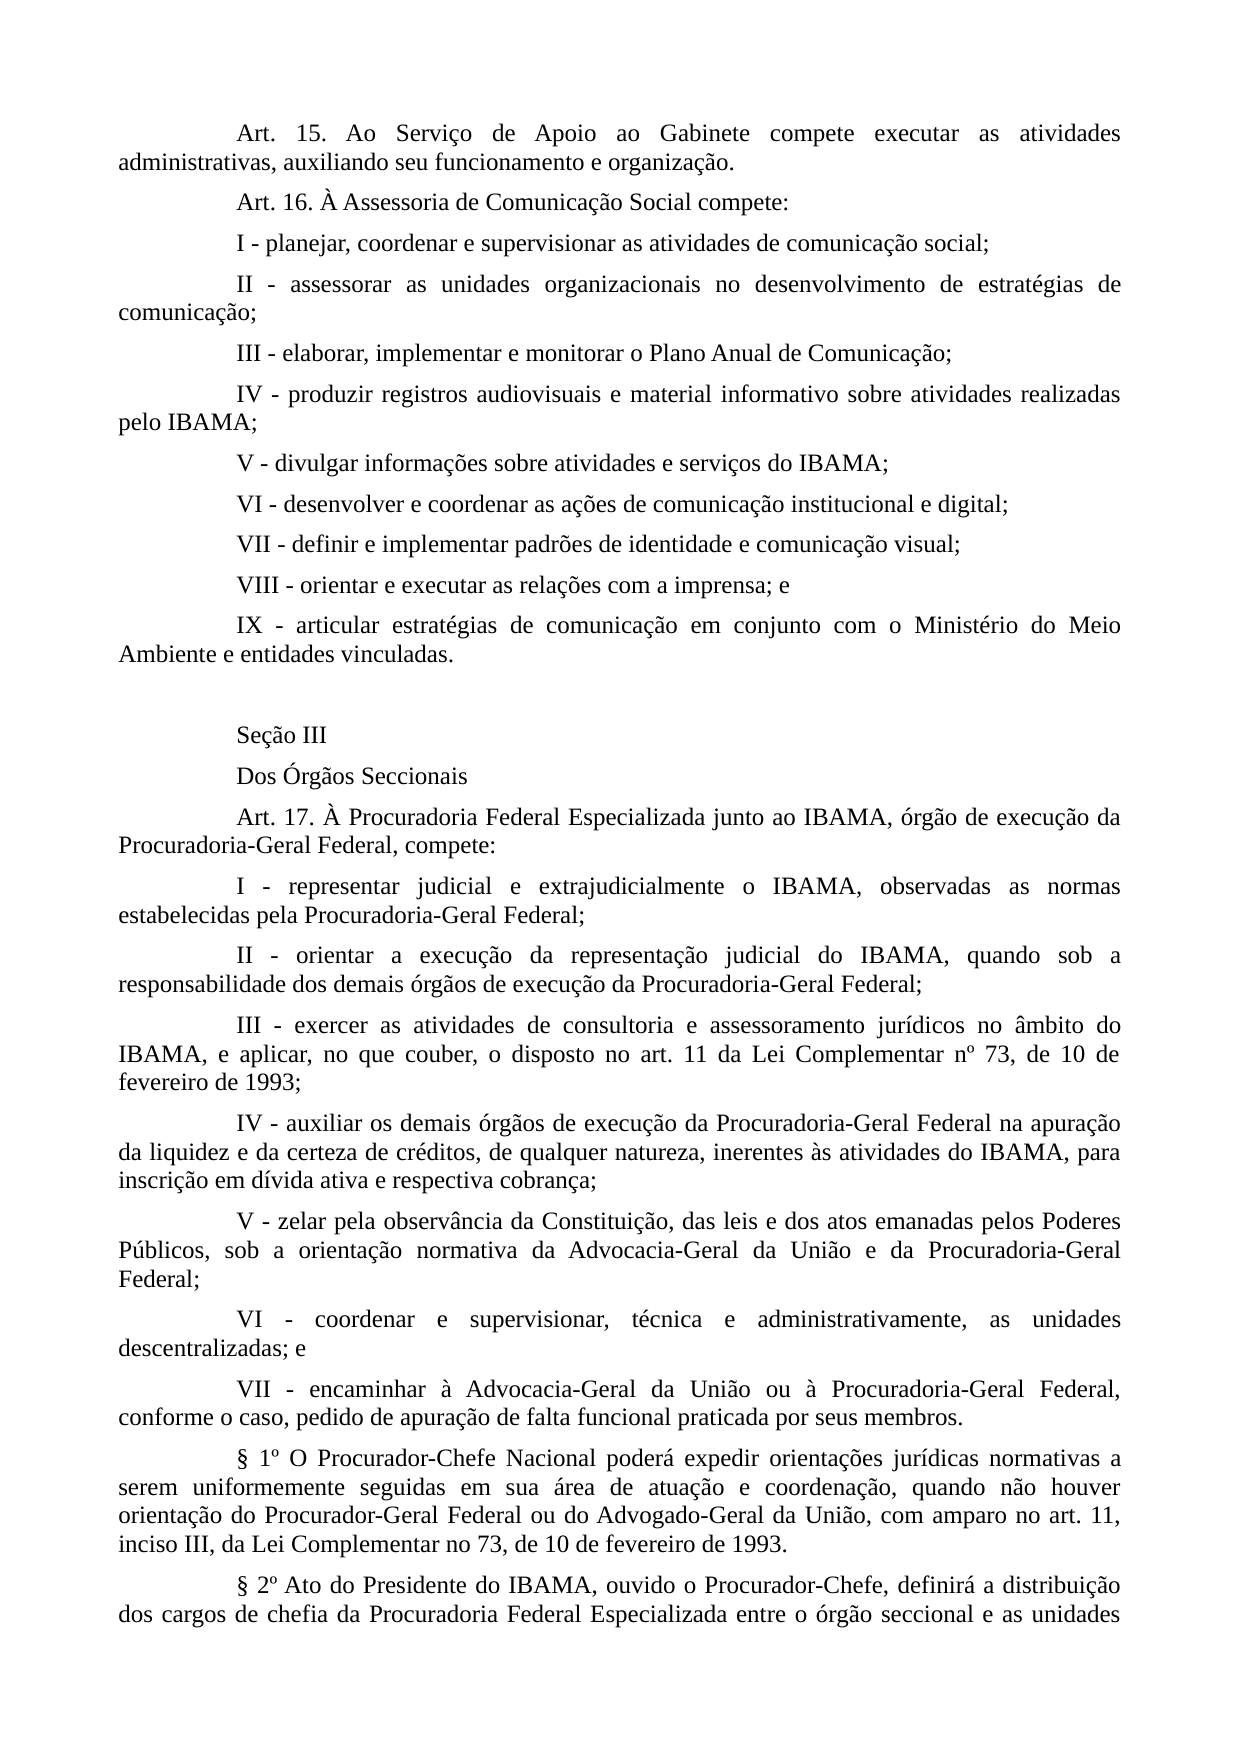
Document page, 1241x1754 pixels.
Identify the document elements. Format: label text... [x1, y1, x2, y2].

text § 2º Ato do Presidente do IBAMA, ouvido o Procurador-Chefe, definirá a distribuição dos cargos de chefia da Procuradoria Federal Especializada entre o órgão seccional e as unidades [118, 1570, 1122, 1627]
text VI - desenvolver e coordenar as ações de comunicação institucional e digital; [118, 489, 1122, 517]
text VII - encaminhar à Advocacia-Geral da União ou à Procuradoria-Geral Federal, conforme o caso, pedido de apuração de falta funcional praticada por seus membros. [118, 1374, 1122, 1431]
text IV - auxiliar os demais órgãos de execução da Procuradoria-Geral Federal na apuração da liquidez e da certeza de créditos, de qualquer natureza, inerentes às atividades do IBAMA, para inscrição em dívida ativa e respectiva cobrança; [118, 1108, 1122, 1194]
text V - zelar pela observância da Constituição, das leis e dos atos emanadas pelos Poderes Públicos, sob a orientação normativa da Advocacia-Geral da União e da Procuradoria-Geral Federal; [118, 1206, 1122, 1292]
text Seção III [118, 721, 1122, 749]
text IV - produzir registros audiovisuais e material informativo sobre atividades realizadas pelo IBAMA; [118, 379, 1122, 436]
text II - assessorar as unidades organizacionais no desenvolvimento de estratégias de comunicação; [118, 269, 1122, 326]
text Art. 15. Ao Serviço de Apoio ao Gabinete compete executar as atividades administrativas, auxiliando seu funcionamento e organização. [118, 118, 1122, 176]
text III - elaborar, implementar e monitorar o Plano Anual de Comunicação; [118, 338, 1122, 367]
text Dos Órgãos Seccionais [118, 761, 1122, 790]
text II - orientar a execução da representação judicial do IBAMA, quando sob a responsabilidade dos demais órgãos de execução da Procuradoria-Geral Federal; [118, 941, 1122, 998]
text III - exercer as atividades de consultoria e assessoramento jurídicos no âmbito do IBAMA, e aplicar, no que couber, o disposto no art. 11 da Lei Complementar nº 73, de 10 de fevereiro de 1993; [118, 1010, 1122, 1096]
text I - representar judicial e extrajudicialmente o IBAMA, observadas as normas estabelecidas pela Procuradoria-Geral Federal; [118, 871, 1122, 929]
text § 1º O Procurador-Chefe Nacional poderá expedir orientações jurídicas normativas a serem uniformemente seguidas em sua área de atuação e coordenação, quando não houver orientação do Procurador-Geral Federal ou do Advogado-Geral da União, com amparo no art. 11, inciso III, da Lei Complementar no 73, de 10 de fevereiro de 1993. [118, 1443, 1122, 1558]
text V - divulgar informações sobre atividades e serviços do IBAMA; [118, 448, 1122, 477]
text VI - coordenar e supervisionar, técnica e administrativamente, as unidades descentralizadas; e [118, 1304, 1122, 1362]
text VII - definir e implementar padrões de identidade e comunicação visual; [118, 529, 1122, 558]
text I - planejar, coordenar e supervisionar as atividades de comunicação social; [118, 228, 1122, 257]
text IX - articular estratégias de comunicação em conjunto com o Ministério do Meio Ambiente e entidades vinculadas. [118, 611, 1122, 668]
text VIII - orientar e executar as relações com a imprensa; e [118, 570, 1122, 599]
text Art. 16. À Assessoria de Comunicação Social compete: [118, 187, 1122, 216]
text Art. 17. À Procuradoria Federal Especializada junto ao IBAMA, órgão de execução da Procuradoria-Geral Federal, compete: [118, 802, 1122, 859]
